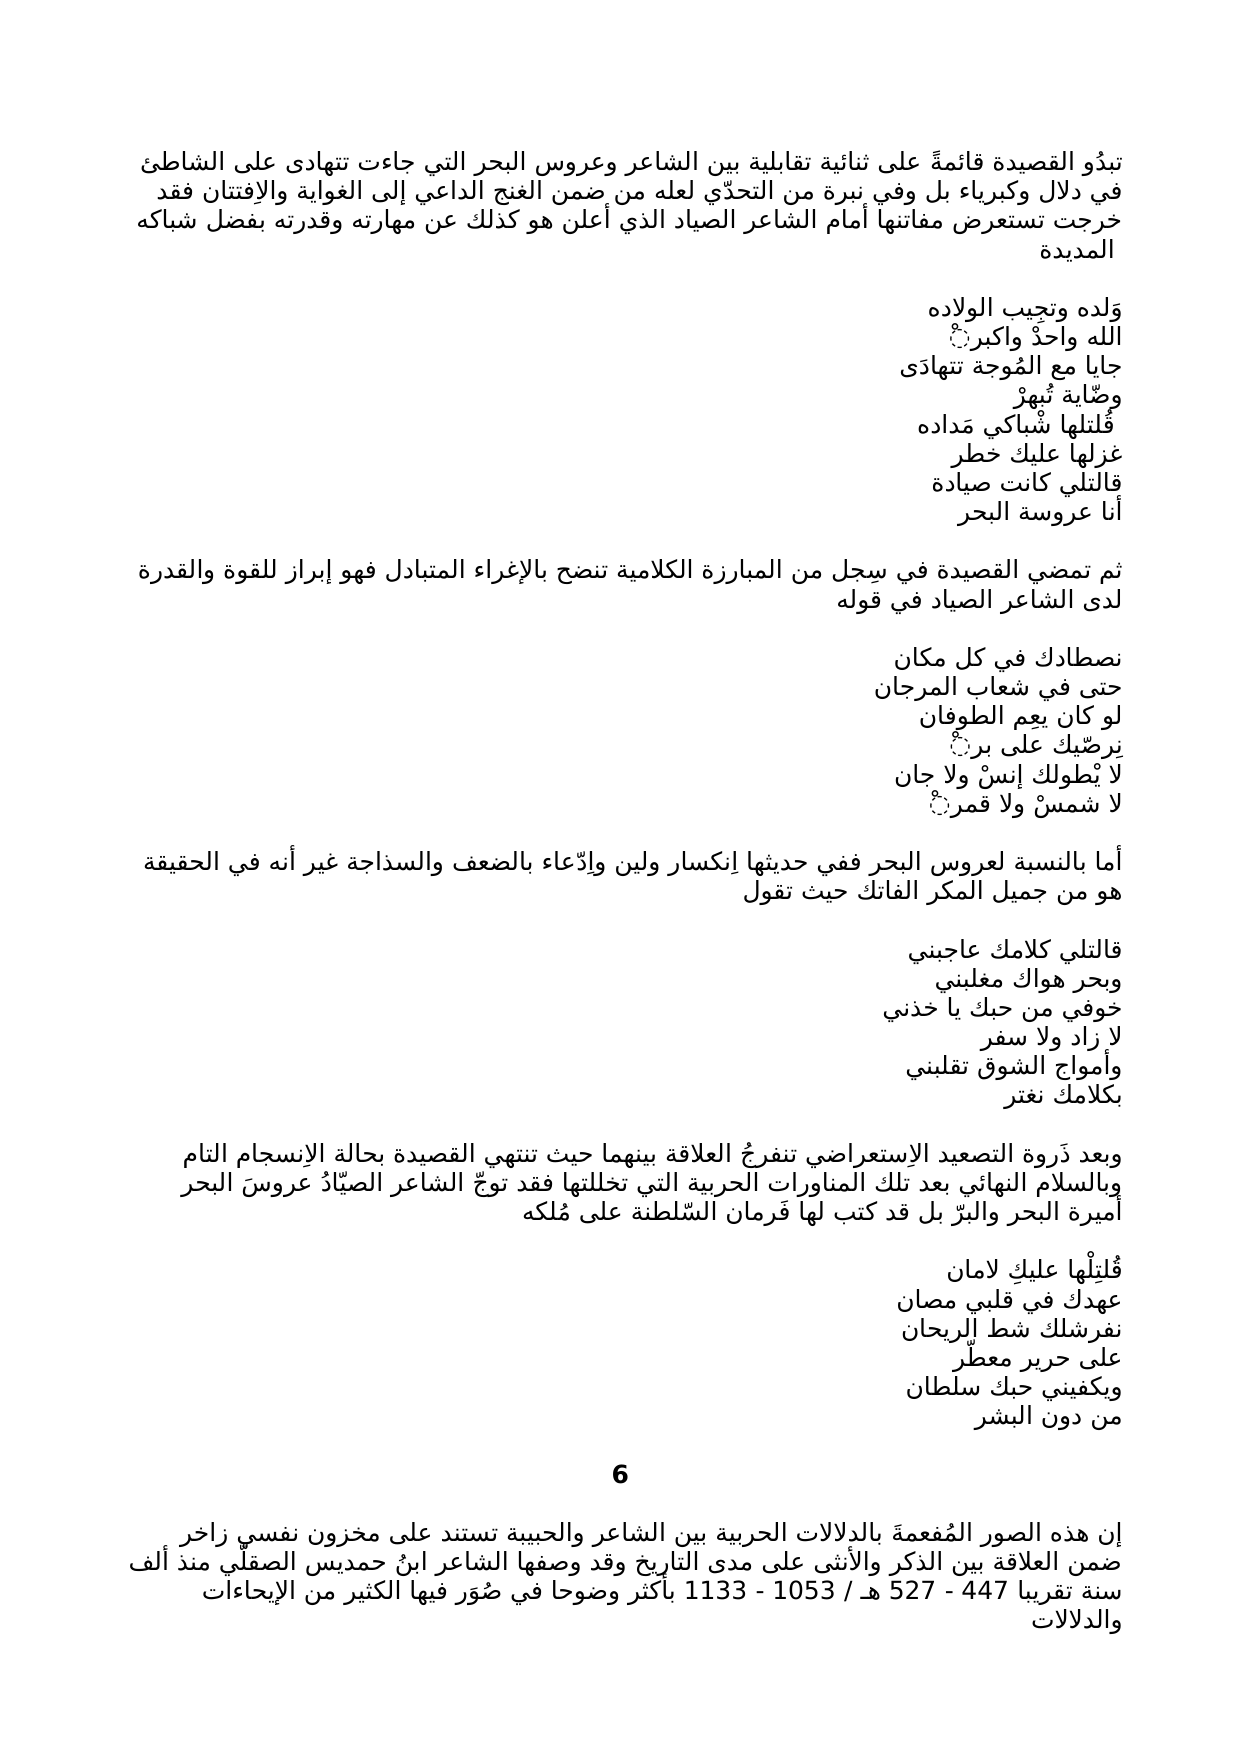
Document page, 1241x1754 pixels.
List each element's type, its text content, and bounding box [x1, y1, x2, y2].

text حتى في شعاب المرجان [118, 672, 1122, 701]
text لا يْطولك إنسْ ولا جان [118, 760, 1122, 789]
text قالتلي كانت صيادة [118, 468, 1122, 497]
text إن هذه الصور المُفعمةَ بالدلالات الحربية بين الشاعر والحبيبة تستند على مخزون نفسي زاخر ضمن العلاقة بين الذكر والأنثى على مدى التاريخ وقد وصفها الشاعر ابنُ حمديس الصقلّي منذ ألف سنة تقريبا 447 - 527 هـ / 1053 - 1133 بأكثر وضوحا في صُوَر فيها الكثير من الإيحاءات والدلالات [118, 1518, 1122, 1635]
text عهدك في قلبي مصان [118, 1285, 1122, 1314]
text تبدُو القصيدة قائمةً على ثنائية تقابلية بين الشاعر وعروس البحر التي جاءت تتهادى على الشاطئ في دلال وكبرياء بل وفي نبرة من التحدّي لعله من ضمن الغنج الداعي إلى الغواية والاِفتتان فقد خرجت تستعرض مفاتنها أمام الشاعر الصياد الذي أعلن هو كذلك عن مهارته وقدرته بفضل شباكه المديدة [118, 147, 1122, 264]
text وَلده وتجِيب الولاده [118, 293, 1122, 322]
text نصطادك في كل مكان [118, 643, 1122, 672]
text جايا مع المُوجة تتهادَى [118, 351, 1122, 381]
text ْالله واحدْ واكبر [118, 322, 1122, 351]
text وأمواج الشوق تقلبني [118, 1051, 1122, 1081]
text قُلتِلْها عليكِ لامان [118, 1256, 1122, 1285]
text أما بالنسبة لعروس البحر ففي حديثها اِنكسار ولين واِدّعاء بالضعف والسذاجة غير أنه في الحقيقة هو من جميل المكر الفاتك حيث تقول [118, 847, 1122, 906]
text لو كان يعِم الطوفان [118, 701, 1122, 731]
text ثم تمضي القصيدة في سِجل من المبارزة الكلامية تنضح بالإغراء المتبادل فهو إبراز للقوة والقدرة لدى الشاعر الصياد في قوله [118, 556, 1122, 614]
text وبحر هواك مغلبني [118, 964, 1122, 993]
text وبعد ذَروة التصعيد الاِستعراضي تنفرجُ العلاقة بينهما حيث تنتهي القصيدة بحالة الاِنسجام التام وبالسلام النهائي بعد تلك المناورات الحربية التي تخللتها فقد توجّ الشاعر الصيّادُ عروسَ البحر أميرة البحر والبرّ بل قد كتب لها فَرمان السّلطنة على مُلكه [118, 1139, 1122, 1226]
text أنا عروسة البحر [118, 497, 1122, 526]
text خوفي من حبك يا خذني [118, 993, 1122, 1022]
text نفرشلك شط الريحان [118, 1314, 1122, 1343]
text 6 [118, 1460, 1122, 1489]
text ْنِرصّيك على بر [118, 731, 1122, 760]
text ْلا شمسْ ولا قمر [118, 789, 1122, 818]
text قالتلي كلامك عاجبني [118, 935, 1122, 964]
text قُلتلها شْباكي مَداده [118, 410, 1122, 439]
text بكلامك نغتر [118, 1081, 1122, 1110]
text على حرير معطّر [118, 1343, 1122, 1372]
text وضّاية تُبهرْ [118, 381, 1122, 410]
text ويكفيني حبك سلطان [118, 1372, 1122, 1401]
text لا زاد ولا سفر [118, 1022, 1122, 1051]
text من دون البشر [118, 1401, 1122, 1431]
text غزلها عليك خطر [118, 439, 1122, 468]
